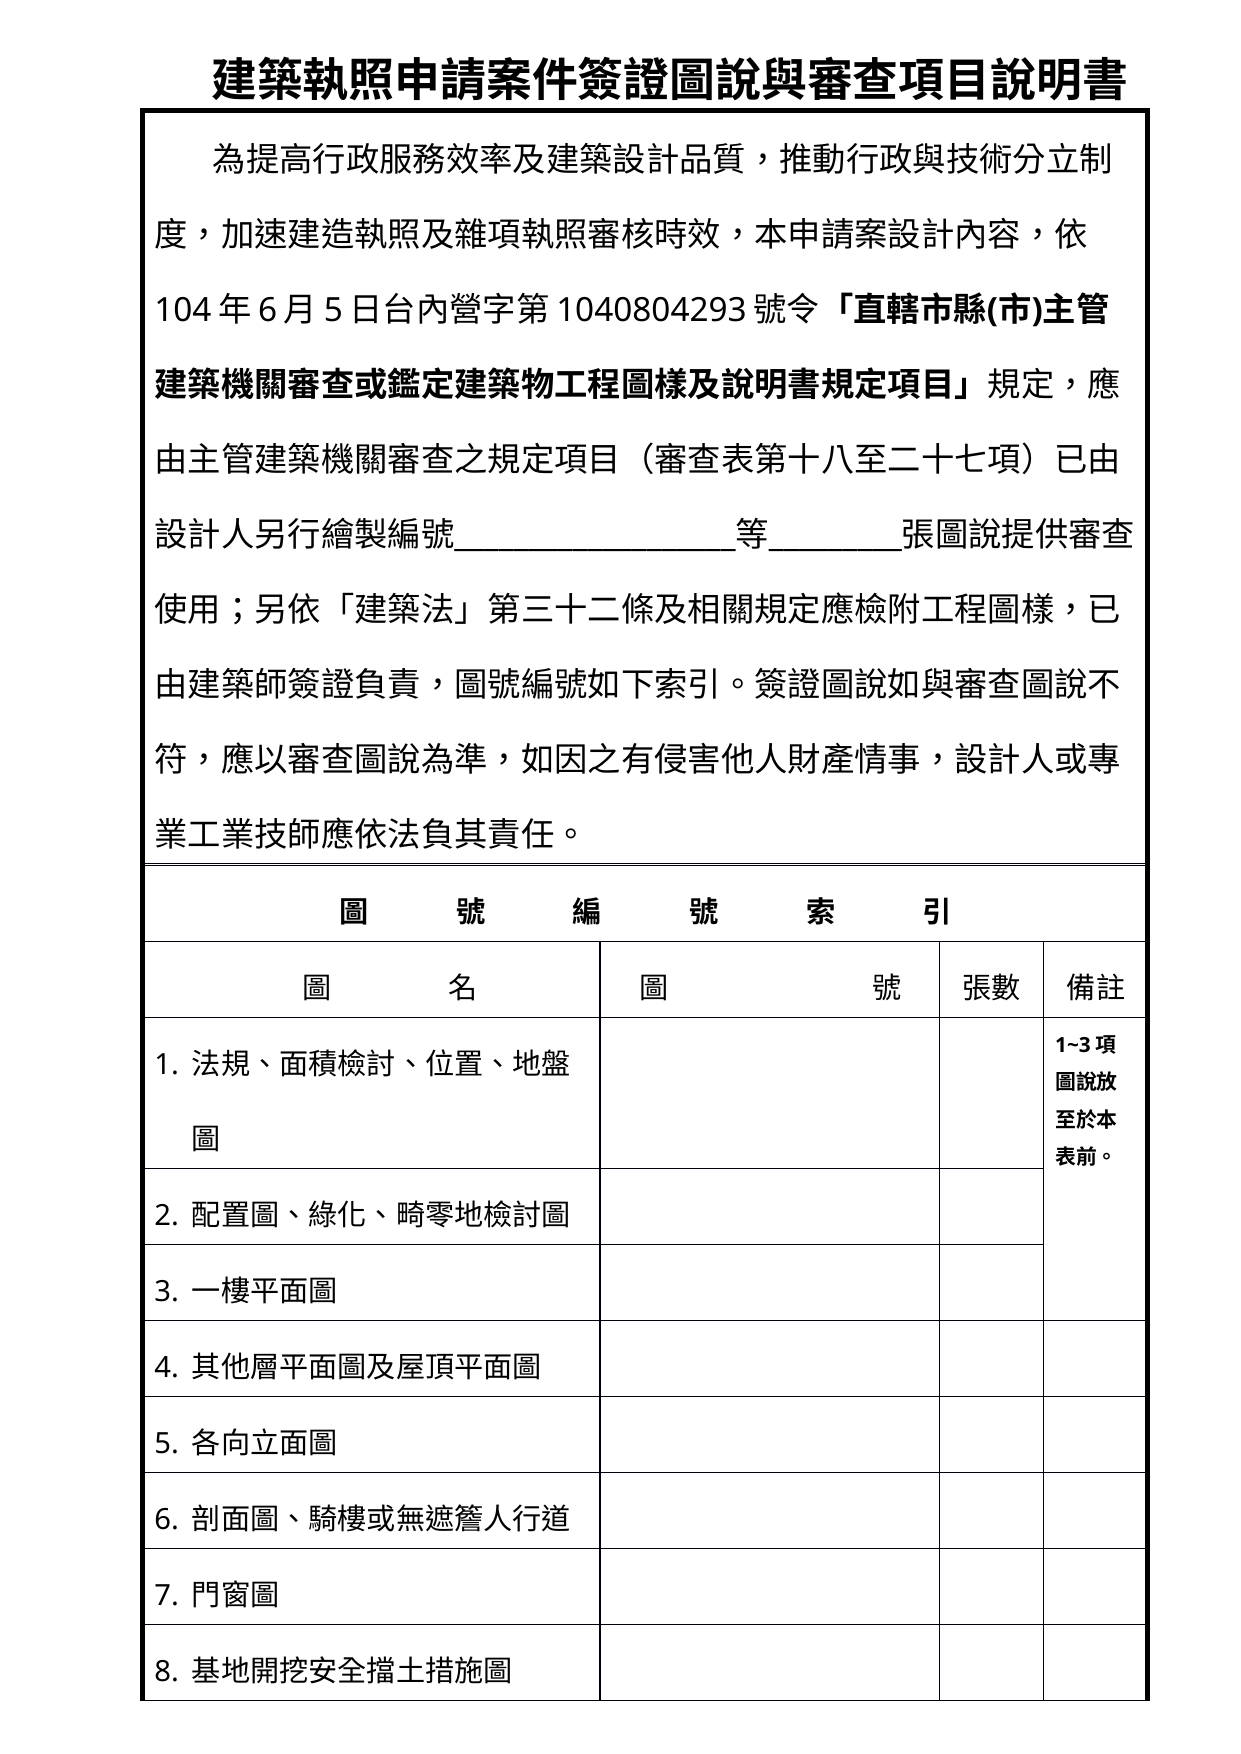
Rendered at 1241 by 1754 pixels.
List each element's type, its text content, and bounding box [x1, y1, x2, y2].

table_cell 一樓平面圖 [145, 1245, 599, 1320]
table_cell 法規、面積檢討、位置、地盤圖 [145, 1018, 599, 1168]
table_cell 備註 [1044, 942, 1145, 1017]
table_cell [1044, 1473, 1145, 1548]
table_cell [940, 1473, 1043, 1548]
table_cell 1~3項 圖說放至於本表前。 [1044, 1018, 1145, 1320]
table_cell [1044, 1321, 1145, 1396]
table_cell [940, 1549, 1043, 1624]
table_cell [1044, 1549, 1145, 1624]
table_cell [601, 1169, 939, 1244]
table_cell [940, 1169, 1043, 1244]
table_cell 基地開挖安全擋土措施圖 [145, 1625, 599, 1700]
table_cell [601, 1397, 939, 1472]
table_cell [601, 1018, 939, 1168]
table_cell 圖 號 [601, 942, 939, 1017]
text 建築執照申請案件簽證圖說與審查項目說明書 [187, 33, 1152, 108]
table_cell [1044, 1625, 1145, 1700]
table_cell [601, 1473, 939, 1548]
table_cell [601, 1245, 939, 1320]
table_cell 各向立面圖 [145, 1397, 599, 1472]
table_header 為提高行政服務效率及建築設計品質，推動行政與技術分立制度，加速建造執照及雜項執照審核時效，本申請案設計內容，依104年6月5日台內營字第1040804293號令「直轄市縣(市)主管建築機關審查或鑑定建築物工程圖樣及說明書規定項目」規定，應由主管建築機關審查之規定項目（審查表第十八至二十七項）已由設計人另行繪製編號___________________等_________張圖說提供審查使用；另依「建築法」第三十二條及相關規定應檢附工程圖樣，已由建築師簽證負責，圖號編號如下索引。簽證圖說如與審查圖說不符，應以審查圖說為準，如因之有侵害他人財產情事，設計人或專業工業技師應依法負其責任。 [145, 113, 1145, 863]
table_cell [940, 1321, 1043, 1396]
table_cell 張數 [940, 942, 1043, 1017]
table_cell [940, 1397, 1043, 1472]
table_cell [1044, 1397, 1145, 1472]
table_cell [940, 1245, 1043, 1320]
table_cell 剖面圖、騎樓或無遮簷人行道 [145, 1473, 599, 1548]
table_cell [601, 1549, 939, 1624]
table_cell [940, 1625, 1043, 1700]
table_cell 圖 號 編 號 索 引 [145, 866, 1145, 941]
table_cell [601, 1321, 939, 1396]
table_cell 門窗圖 [145, 1549, 599, 1624]
table_cell 配置圖、綠化、畸零地檢討圖 [145, 1169, 599, 1244]
table_cell [940, 1018, 1043, 1168]
table_cell 圖 名 [145, 942, 599, 1017]
table_cell 其他層平面圖及屋頂平面圖 [145, 1321, 599, 1396]
table_cell [601, 1625, 939, 1700]
